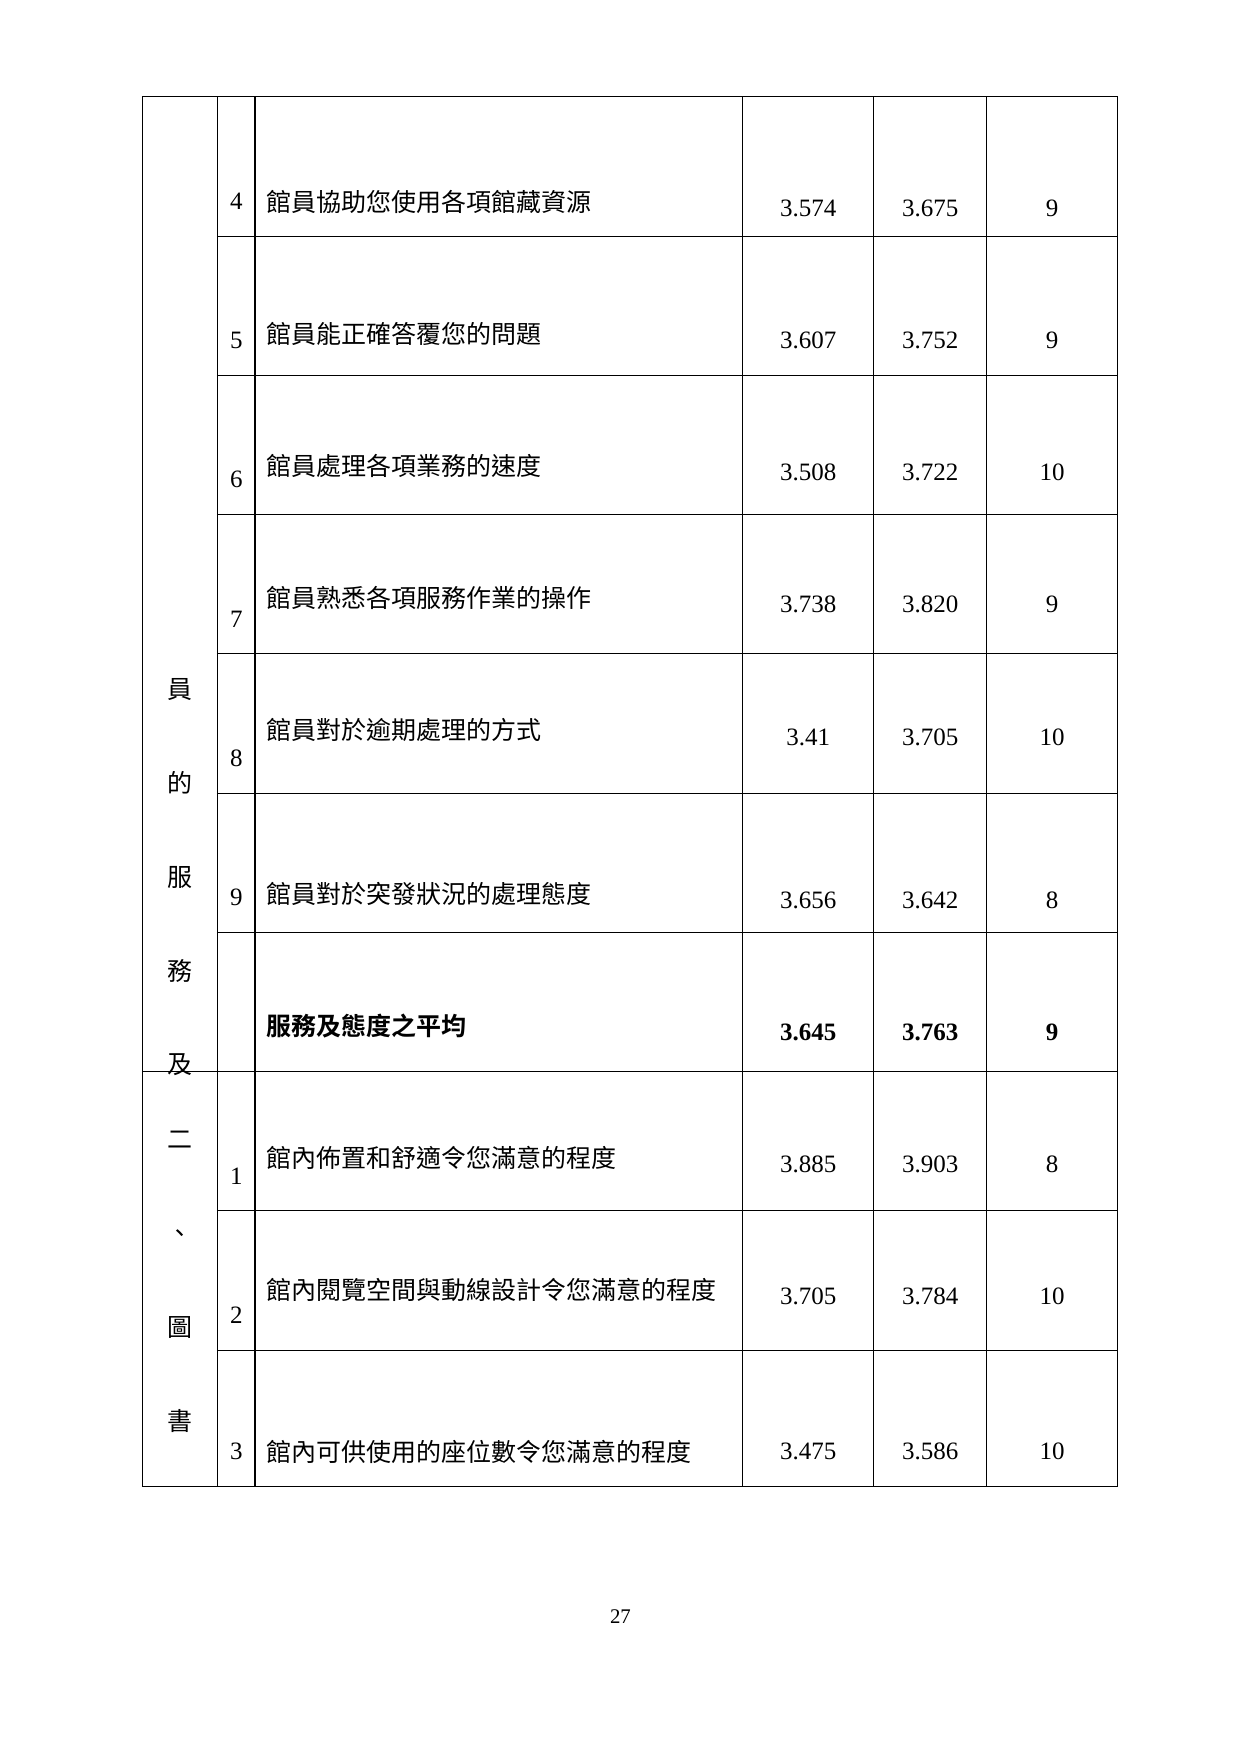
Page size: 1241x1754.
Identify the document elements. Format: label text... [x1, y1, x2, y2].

table_cell 8 [218, 654, 254, 793]
table_cell 3.656 [743, 794, 873, 932]
table_cell 9 [987, 237, 1117, 375]
table_cell 3.607 [743, 237, 873, 375]
table_cell 10 [987, 376, 1117, 514]
table_cell 3.820 [874, 515, 986, 653]
table_cell 館員處理各項業務的速度 [256, 376, 742, 514]
table_cell 3.763 [874, 933, 986, 1071]
table_cell 館員協助您使用各項館藏資源 [256, 97, 742, 236]
table_cell 館員熟悉各項服務作業的操作 [256, 515, 742, 653]
table_cell 9 [218, 794, 254, 932]
table_cell 9 [987, 515, 1117, 653]
table_cell 3.738 [743, 515, 873, 653]
table_cell 6 [218, 376, 254, 514]
table_cell 8 [987, 1072, 1117, 1210]
table_cell 2 [218, 1211, 254, 1350]
table_cell 1 [218, 1072, 254, 1210]
table_cell 館內可供使用的座位數令您滿意的程度 [256, 1351, 742, 1486]
table_cell 10 [987, 1211, 1117, 1350]
table_cell 館內佈置和舒適令您滿意的程度 [256, 1072, 742, 1210]
table_cell 3.475 [743, 1351, 873, 1486]
table_cell 3.574 [743, 97, 873, 236]
table_cell 3.705 [874, 654, 986, 793]
table_cell 8 [987, 794, 1117, 932]
table_cell 9 [987, 933, 1117, 1071]
table_cell 3.508 [743, 376, 873, 514]
table_cell 3.722 [874, 376, 986, 514]
table_cell 5 [218, 237, 254, 375]
table_cell 3.784 [874, 1211, 986, 1350]
table_cell 10 [987, 654, 1117, 793]
table_cell 服務及態度之平均 [256, 933, 742, 1071]
table_cell 3.885 [743, 1072, 873, 1210]
table_cell 10 [987, 1351, 1117, 1486]
table_cell 館員能正確答覆您的問題 [256, 237, 742, 375]
table_cell 3.642 [874, 794, 986, 932]
table_cell 3.903 [874, 1072, 986, 1210]
table_cell 9 [987, 97, 1117, 236]
table_cell 3.645 [743, 933, 873, 1071]
table_cell 3 [218, 1351, 254, 1486]
table_cell 3.675 [874, 97, 986, 236]
table_cell 7 [218, 515, 254, 653]
table_cell 4 [218, 97, 254, 236]
table_cell 館員對於逾期處理的方式 [256, 654, 742, 793]
table_cell 3.586 [874, 1351, 986, 1486]
table_cell 二、圖書館的環境與設備 [143, 1072, 217, 1486]
table_cell 一、館員的服務及態度 [143, 97, 217, 1071]
table_cell 3.705 [743, 1211, 873, 1350]
table_cell 館內閱覽空間與動線設計令您滿意的程度 [256, 1211, 742, 1350]
table_cell 館員對於突發狀況的處理態度 [256, 794, 742, 932]
table_cell 3.41 [743, 654, 873, 793]
table_cell 3.752 [874, 237, 986, 375]
table_cell [218, 933, 254, 1071]
